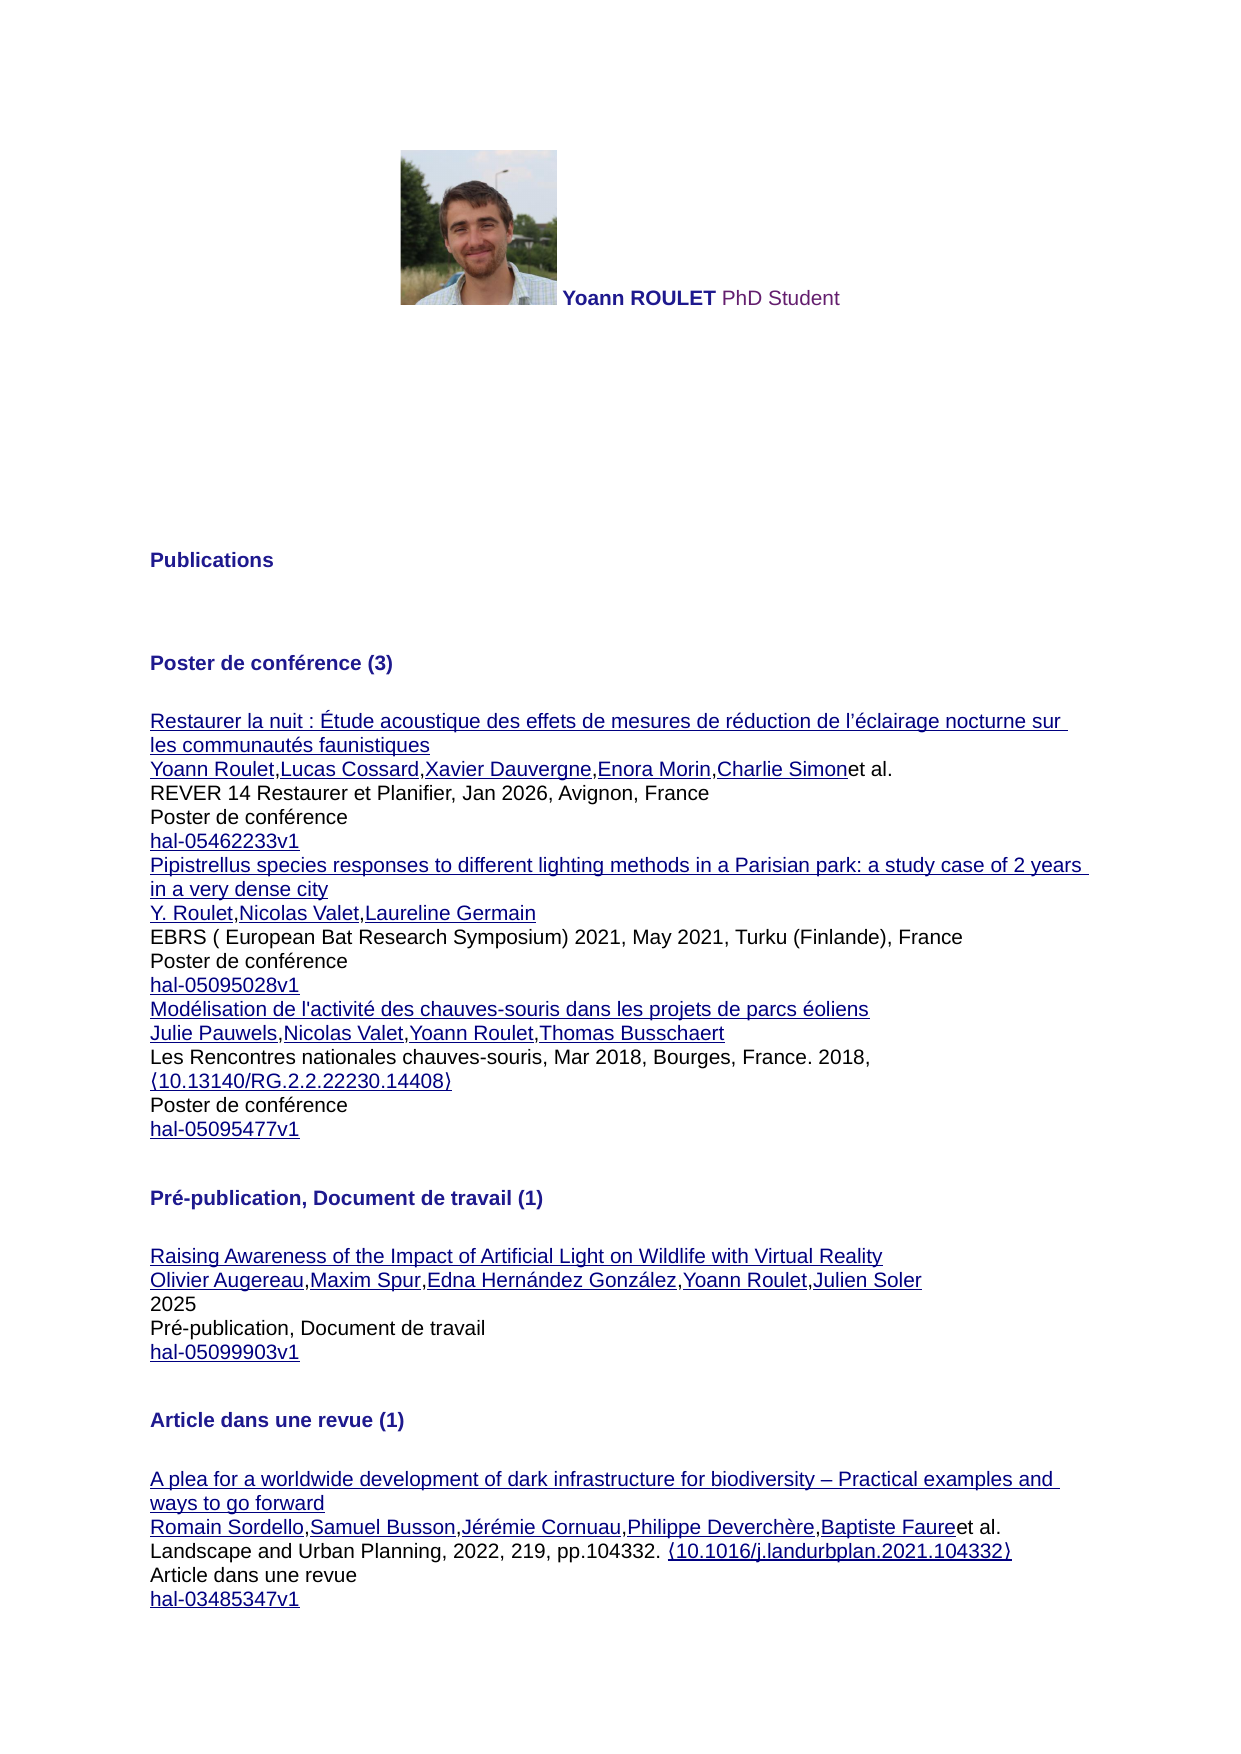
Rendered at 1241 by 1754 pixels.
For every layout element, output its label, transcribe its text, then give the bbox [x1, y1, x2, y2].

subtitle Yoann ROULET PhD Student [150, 150, 1090, 309]
table_header Raising Awareness of the Impact of Artificial Light on Wildlife with Virtual Reality Olivier Augereau,Maxim Spur,Edna Hernández González,Yoann Roulet,Julien Soler 2025 Pré-publication, Document de travail hal-05099903v1 [150, 1244, 1090, 1363]
table_cell Modélisation de l'activité des chauves-souris dans les projets de parcs éoliens Julie Pauwels,Nicolas Valet,Yoann Roulet,Thomas Busschaert Les Rencontres nationales chauves-souris, Mar 2018, Bourges, France. 2018, ⟨10.13140/RG.2.2.22230.14408⟩ Poster de conférence hal-05095477v1 [150, 997, 1090, 1141]
subtitle Poster de conférence (3) [150, 651, 1090, 675]
table_header Restaurer la nuit : Étude acoustique des effets de mesures de réduction de l’éclairage nocturne sur les communautés faunistiques Yoann Roulet,Lucas Cossard,Xavier Dauvergne,Enora Morin,Charlie Simonet al. REVER 14 Restaurer et Planifier, Jan 2026, Avignon, France Poster de conférence hal-05462233v1 [150, 709, 1090, 853]
table_header A plea for a worldwide development of dark infrastructure for biodiversity – Practical examples and ways to go forward Romain Sordello,Samuel Busson,Jérémie Cornuau,Philippe Deverchère,Baptiste Faureet al. Landscape and Urban Planning, 2022, 219, pp.104332. ⟨10.1016/j.landurbplan.2021.104332⟩ Article dans une revue hal-03485347v1 [150, 1467, 1090, 1610]
table_cell Pipistrellus species responses to different lighting methods in a Parisian park: a study case of 2 years in a very dense city Y. Roulet,Nicolas Valet,Laureline Germain EBRS ( European Bat Research Symposium) 2021, May 2021, Turku (Finlande), France Poster de conférence hal-05095028v1 [150, 853, 1090, 997]
subtitle Pré-publication, Document de travail (1) [150, 1185, 1090, 1209]
subtitle Publications [150, 548, 1090, 572]
picture [400, 150, 557, 305]
subtitle Article dans une revue (1) [150, 1408, 1090, 1432]
